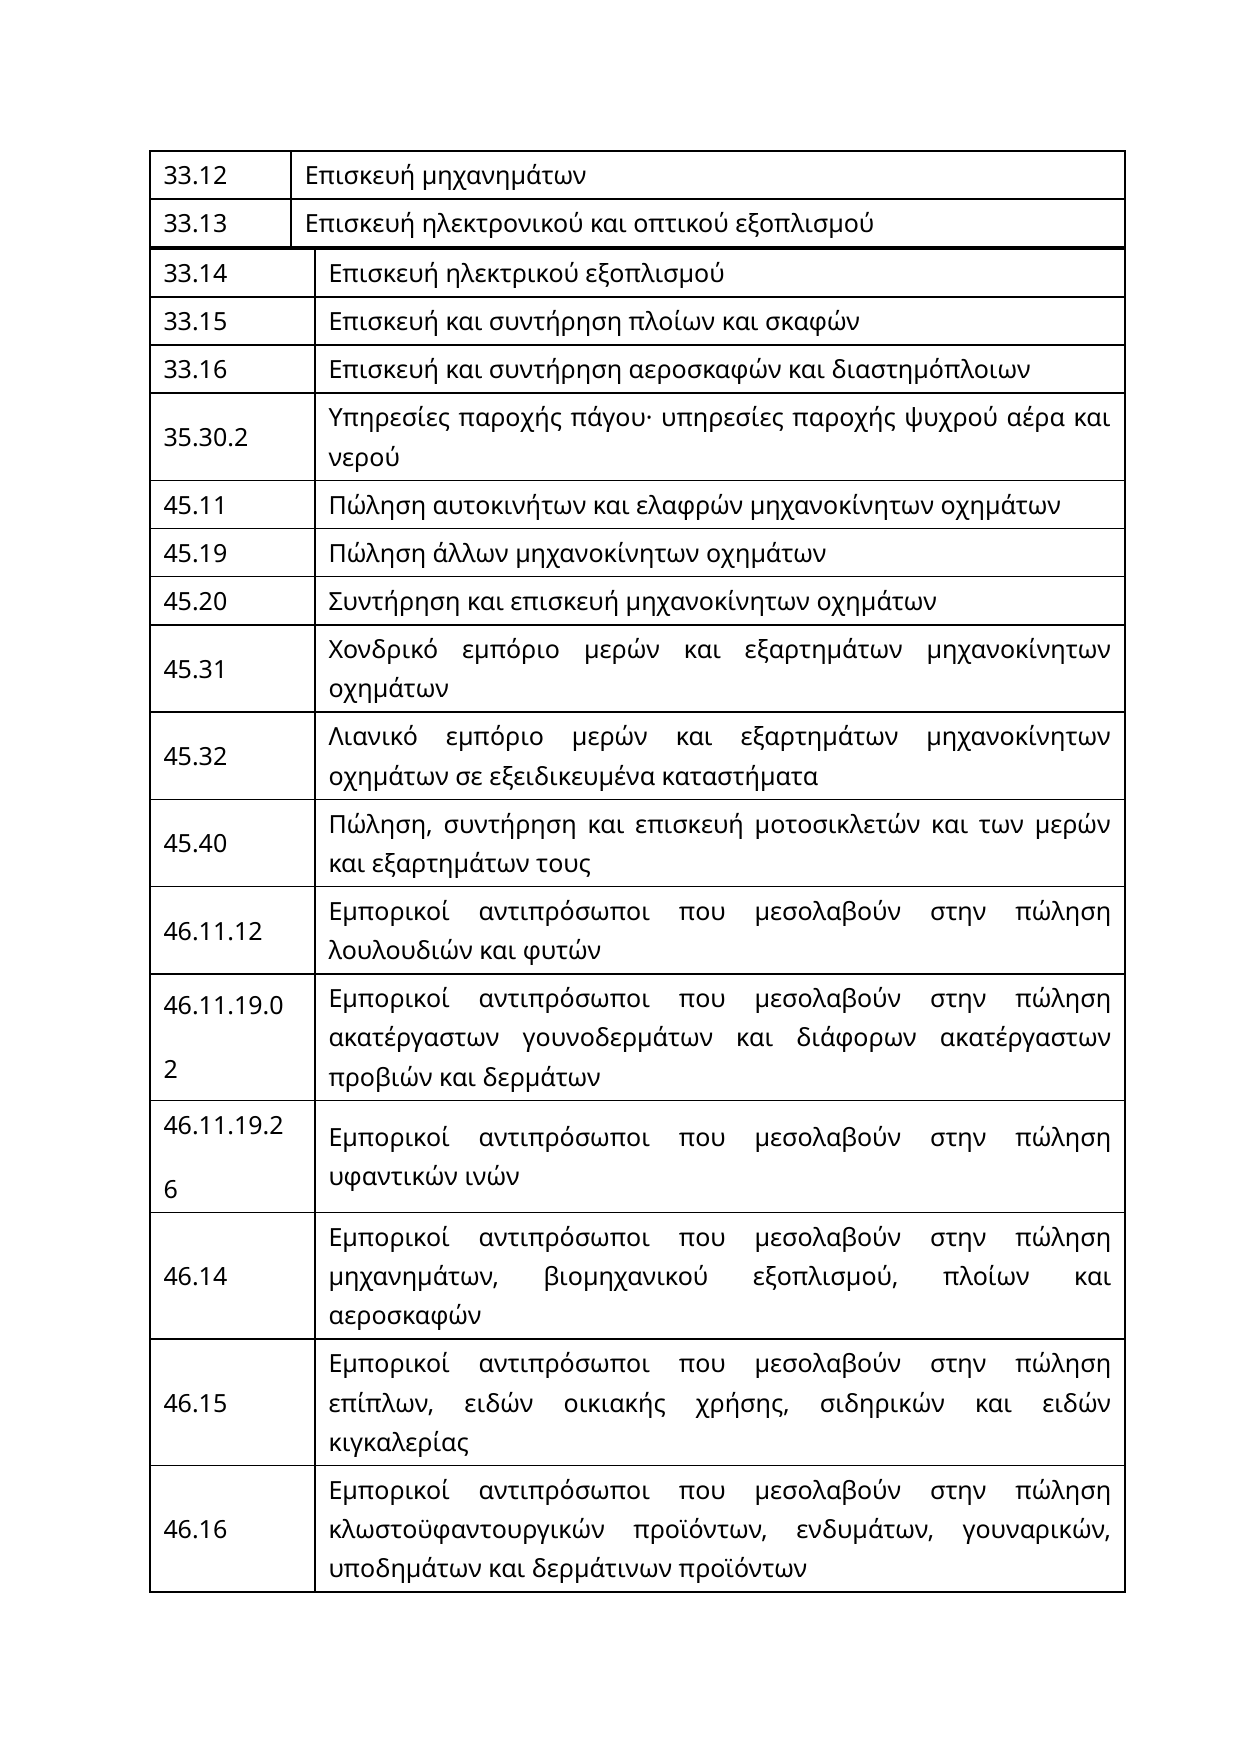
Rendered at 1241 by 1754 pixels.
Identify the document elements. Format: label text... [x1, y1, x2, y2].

table_cell 46.11.19.2 6 [151, 1101, 314, 1212]
table_cell Υπηρεσίες παροχής πάγου· υπηρεσίες παροχής ψυχρού αέρα και νερού [316, 394, 1124, 479]
table_cell 45.11 [151, 481, 314, 528]
table_cell Λιανικό εμπόριο μερών και εξαρτημάτων μηχανοκίνητων οχημάτων σε εξειδικευμένα καταστήματα [316, 713, 1124, 798]
table_cell Εμπορικοί αντιπρόσωποι που μεσολαβούν στην πώληση υφαντικών ινών [316, 1101, 1124, 1212]
table_cell Συντήρηση και επισκευή μηχανοκίνητων οχημάτων [316, 577, 1124, 624]
table_cell Πώληση, συντήρηση και επισκευή μοτοσικλετών και των μερών και εξαρτημάτων τους [316, 800, 1124, 886]
table_cell Εμπορικοί αντιπρόσωποι που μεσολαβούν στην πώληση ακατέργαστων γουνοδερμάτων και διάφορων ακατέργαστων προβιών και δερμάτων [316, 975, 1124, 1099]
table_cell Επισκευή και συντήρηση πλοίων και σκαφών [316, 298, 1124, 344]
table_header Επισκευή ηλεκτρικού εξοπλισμού [316, 250, 1124, 296]
table_cell 45.40 [151, 800, 314, 886]
table_cell 45.19 [151, 529, 314, 576]
table_cell Πώληση αυτοκινήτων και ελαφρών μηχανοκίνητων οχημάτων [316, 481, 1124, 528]
table_cell 46.16 [151, 1466, 314, 1591]
table_cell Εμπορικοί αντιπρόσωποι που μεσολαβούν στην πώληση επίπλων, ειδών οικιακής χρήσης, σιδηρικών και ειδών κιγκαλερίας [316, 1340, 1124, 1465]
table_cell 46.11.19.0 2 [151, 975, 314, 1099]
table_cell 33.15 [151, 298, 314, 344]
table_cell 46.15 [151, 1340, 314, 1465]
table_cell 33.16 [151, 346, 314, 392]
table_cell Χονδρικό εμπόριο μερών και εξαρτημάτων μηχανοκίνητων οχημάτων [316, 626, 1124, 711]
table_cell Εμπορικοί αντιπρόσωποι που μεσολαβούν στην πώληση κλωστοϋφαντουργικών προϊόντων, ενδυμάτων, γουναρικών, υποδημάτων και δερμάτινων προϊόντων [316, 1466, 1124, 1591]
table_cell Επισκευή και συντήρηση αεροσκαφών και διαστημόπλοιων [316, 346, 1124, 392]
table_header 33.14 [151, 250, 314, 296]
table_cell 45.20 [151, 577, 314, 624]
table_cell 46.14 [151, 1213, 314, 1338]
table_cell 45.31 [151, 626, 314, 711]
table_cell Επισκευή μηχανημάτων [292, 152, 1124, 198]
table_cell Επισκευή ηλεκτρονικού και οπτικού εξοπλισμού [292, 200, 1124, 246]
table_cell 33.12 [151, 152, 290, 198]
table_cell 33.13 [151, 200, 290, 246]
table_cell 45.32 [151, 713, 314, 798]
table_cell Εμπορικοί αντιπρόσωποι που μεσολαβούν στην πώληση λουλουδιών και φυτών [316, 887, 1124, 973]
table_cell Εμπορικοί αντιπρόσωποι που μεσολαβούν στην πώληση μηχανημάτων, βιομηχανικού εξοπλισμού, πλοίων και αεροσκαφών [316, 1213, 1124, 1338]
table_cell 35.30.2 [151, 394, 314, 479]
table_cell Πώληση άλλων μηχανοκίνητων οχημάτων [316, 529, 1124, 576]
table_cell 46.11.12 [151, 887, 314, 973]
